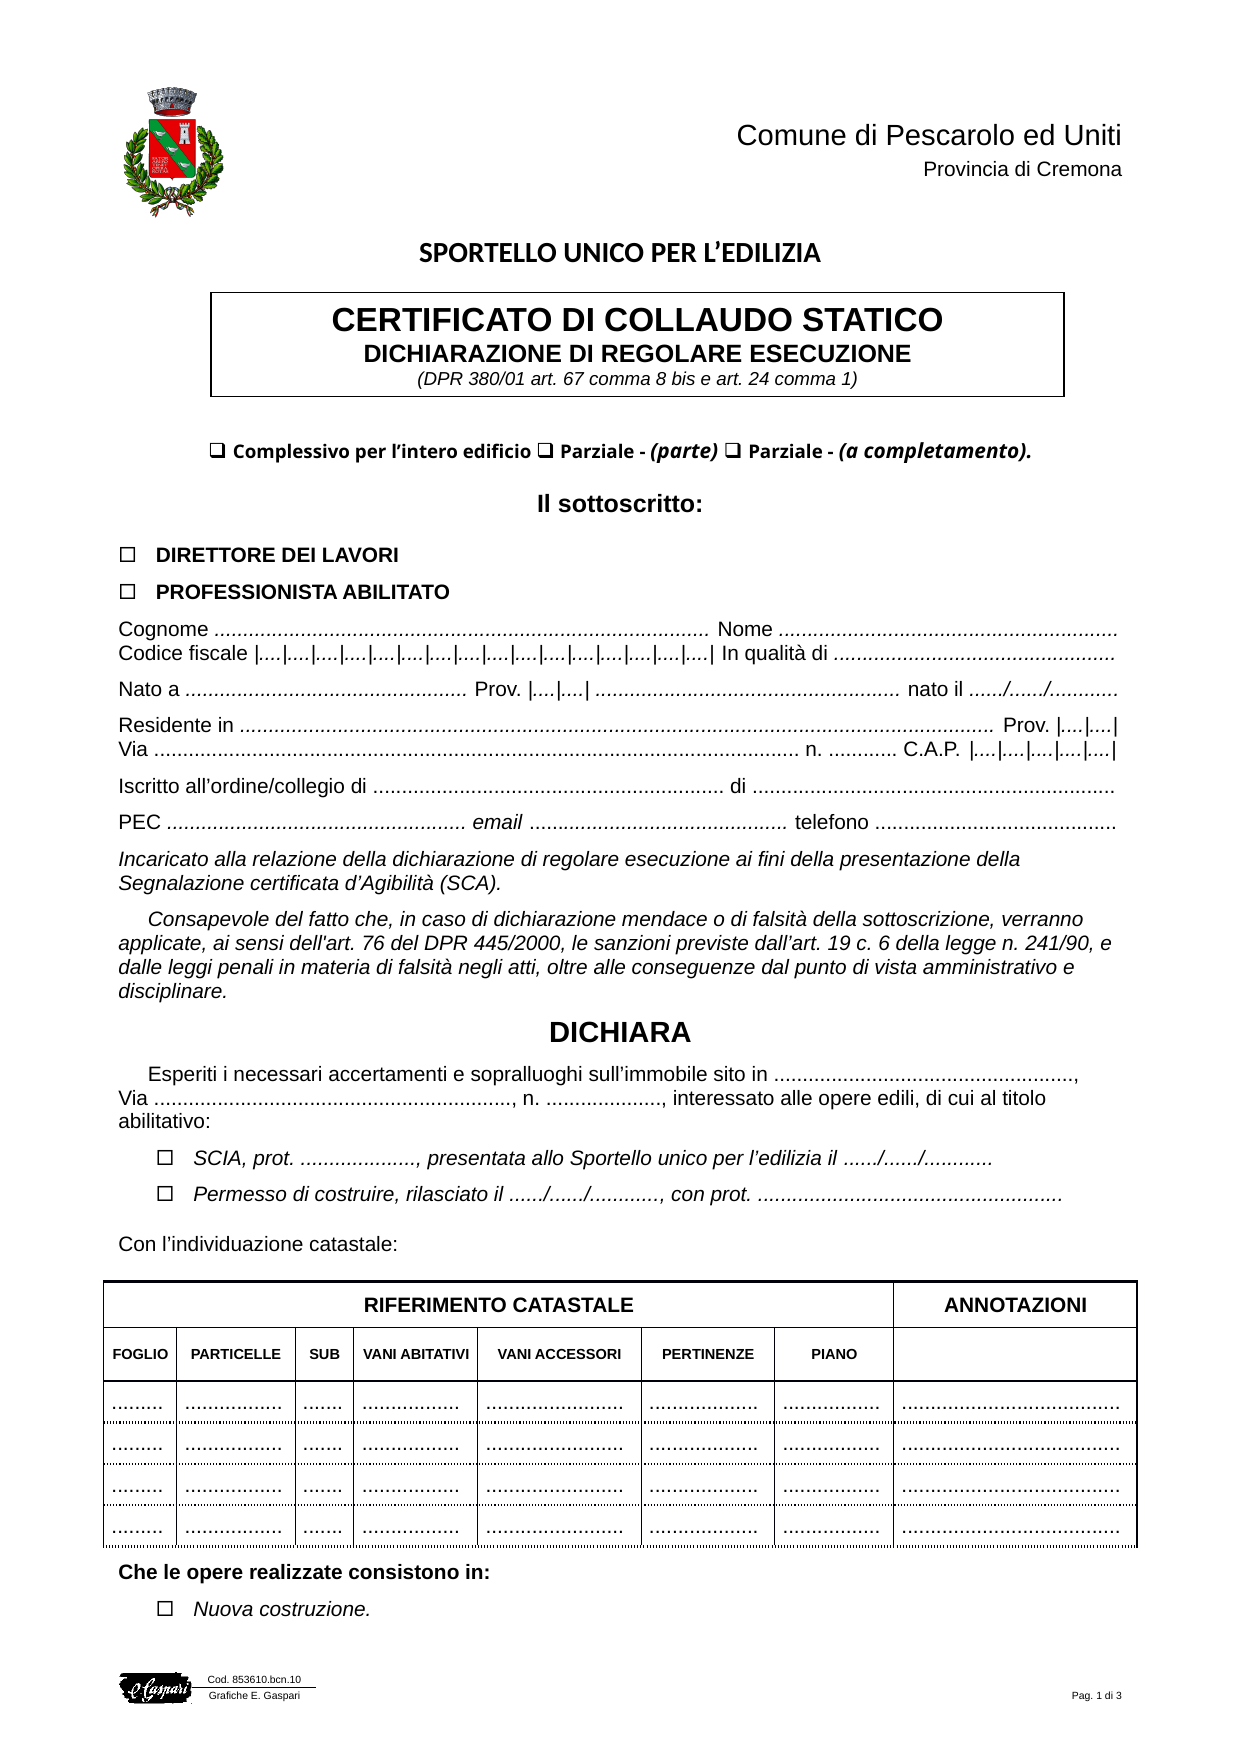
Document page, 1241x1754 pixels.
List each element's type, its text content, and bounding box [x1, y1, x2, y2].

table_cell ...................................... [894, 1382, 1136, 1421]
text Consapevole del fatto che, in caso di dichiarazione mendace o di falsità della sottoscrizione, verranno applicate, ai sensi dell'art. 76 del DPR 445/2000, le sanzioni previste dall’art. 19 c. 6 della legge n. 241/90, e dalle leggi penali in materia di falsità negli atti, oltre alle conseguenze dal punto di vista amministrativo e disciplinare. [118, 907, 1122, 1003]
subtitle SPORTELLO UNICO PER L’EDILIZIA [118, 234, 1122, 270]
table_cell PIANO [775, 1328, 893, 1380]
text DICHIARA [118, 1015, 1122, 1049]
table_cell ....... [296, 1504, 353, 1545]
text Con l’individuazione catastale: [118, 1231, 1122, 1255]
text Nato a ................................................. Prov. |....|....| ..................................................... nato il ....../....../............ [118, 677, 1122, 701]
table_cell VANI ACCESSORI [478, 1328, 641, 1380]
table_cell ...................................... [894, 1421, 1136, 1463]
table_cell ...................................... [894, 1463, 1136, 1504]
table_cell PERTINENZE [642, 1328, 774, 1380]
table_cell ........................ [478, 1382, 641, 1421]
text Cognome ...................................................................................... Nome ........................................................... Codice fiscale |....|....|....|....|....|....|....|....|....|....|....|....|....|....|....|....| In qualità di ................................................. [118, 616, 1122, 664]
list DIRETTORE DEI LAVORI [118, 543, 1122, 567]
list Nuova costruzione. [156, 1596, 1122, 1621]
picture [122, 87, 224, 219]
table_cell ................. [354, 1421, 477, 1463]
table_cell ........................ [478, 1504, 641, 1545]
table_cell ......... [104, 1463, 176, 1504]
table_cell ................. [775, 1463, 893, 1504]
table_cell ......... [104, 1382, 176, 1421]
table_cell ................. [177, 1382, 295, 1421]
table_cell ................. [177, 1504, 295, 1545]
text Comune di Pescarolo ed Uniti [224, 118, 1122, 152]
table_cell SUB [296, 1328, 353, 1380]
table_cell ...................................... [894, 1504, 1136, 1545]
table_cell ................. [354, 1504, 477, 1545]
table_cell ........................ [478, 1463, 641, 1504]
table_cell ......... [104, 1421, 176, 1463]
table_cell ................. [775, 1382, 893, 1421]
table_cell ................. [775, 1504, 893, 1545]
table_cell ................. [775, 1421, 893, 1463]
table_cell ................. [354, 1382, 477, 1421]
text Che le opere realizzate consistono in: [118, 1560, 1122, 1584]
table_header ANNOTAZIONI [894, 1283, 1136, 1327]
table_cell ................... [642, 1382, 774, 1421]
table_cell ........................ [478, 1421, 641, 1463]
text Incaricato alla relazione della dichiarazione di regolare esecuzione ai fini della presentazione della Segnalazione certificata d’Agibilità (SCA). [118, 847, 1122, 894]
table_cell PARTICELLE [177, 1328, 295, 1380]
text PEC .................................................... email ............................................. telefono .......................................... [118, 810, 1122, 834]
text Residente in ................................................................................................................................... Prov. |....|....| Via ................................................................................................................ n. ............ C.A.P. |....|....|....|....|....| [118, 713, 1122, 761]
text Iscritto all’ordine/collegio di ............................................................. di ............................................................... [118, 774, 1122, 798]
table_cell ....... [296, 1463, 353, 1504]
table_cell ................. [177, 1421, 295, 1463]
table_cell ......... [104, 1504, 176, 1545]
table_cell ................... [642, 1421, 774, 1463]
list Permesso di costruire, rilasciato il ....../....../............, con prot. ..................................................... [156, 1182, 1122, 1206]
table_cell ....... [296, 1421, 353, 1463]
text  Complessivo per l’intero edificio  Parziale - (parte)  Parziale - (a completamento). [118, 436, 1122, 464]
text Esperiti i necessari accertamenti e sopralluoghi sull’immobile sito in ...................................................., Via .............................................................., n. ...................., interessato alle opere edili, di cui al titolo abilitativo: [118, 1061, 1122, 1133]
table_cell ................. [177, 1463, 295, 1504]
list SCIA, prot. ...................., presentata allo Sportello unico per l’edilizia il ....../....../............ [156, 1146, 1122, 1170]
text Provincia di Cremona [224, 157, 1122, 181]
table_cell ....... [296, 1382, 353, 1421]
table_cell [894, 1328, 1136, 1380]
table_cell ................... [642, 1504, 774, 1545]
list PROFESSIONISTA ABILITATO [118, 580, 1122, 604]
table_header RIFERIMENTO CATASTALE [104, 1283, 893, 1327]
table_cell ................. [354, 1463, 477, 1504]
picture [118, 1672, 192, 1704]
text Il sottoscritto: [118, 489, 1122, 518]
table_cell VANI ABITATIVI [354, 1328, 477, 1380]
table_cell FOGLIO [104, 1328, 176, 1380]
table_cell ................... [642, 1463, 774, 1504]
